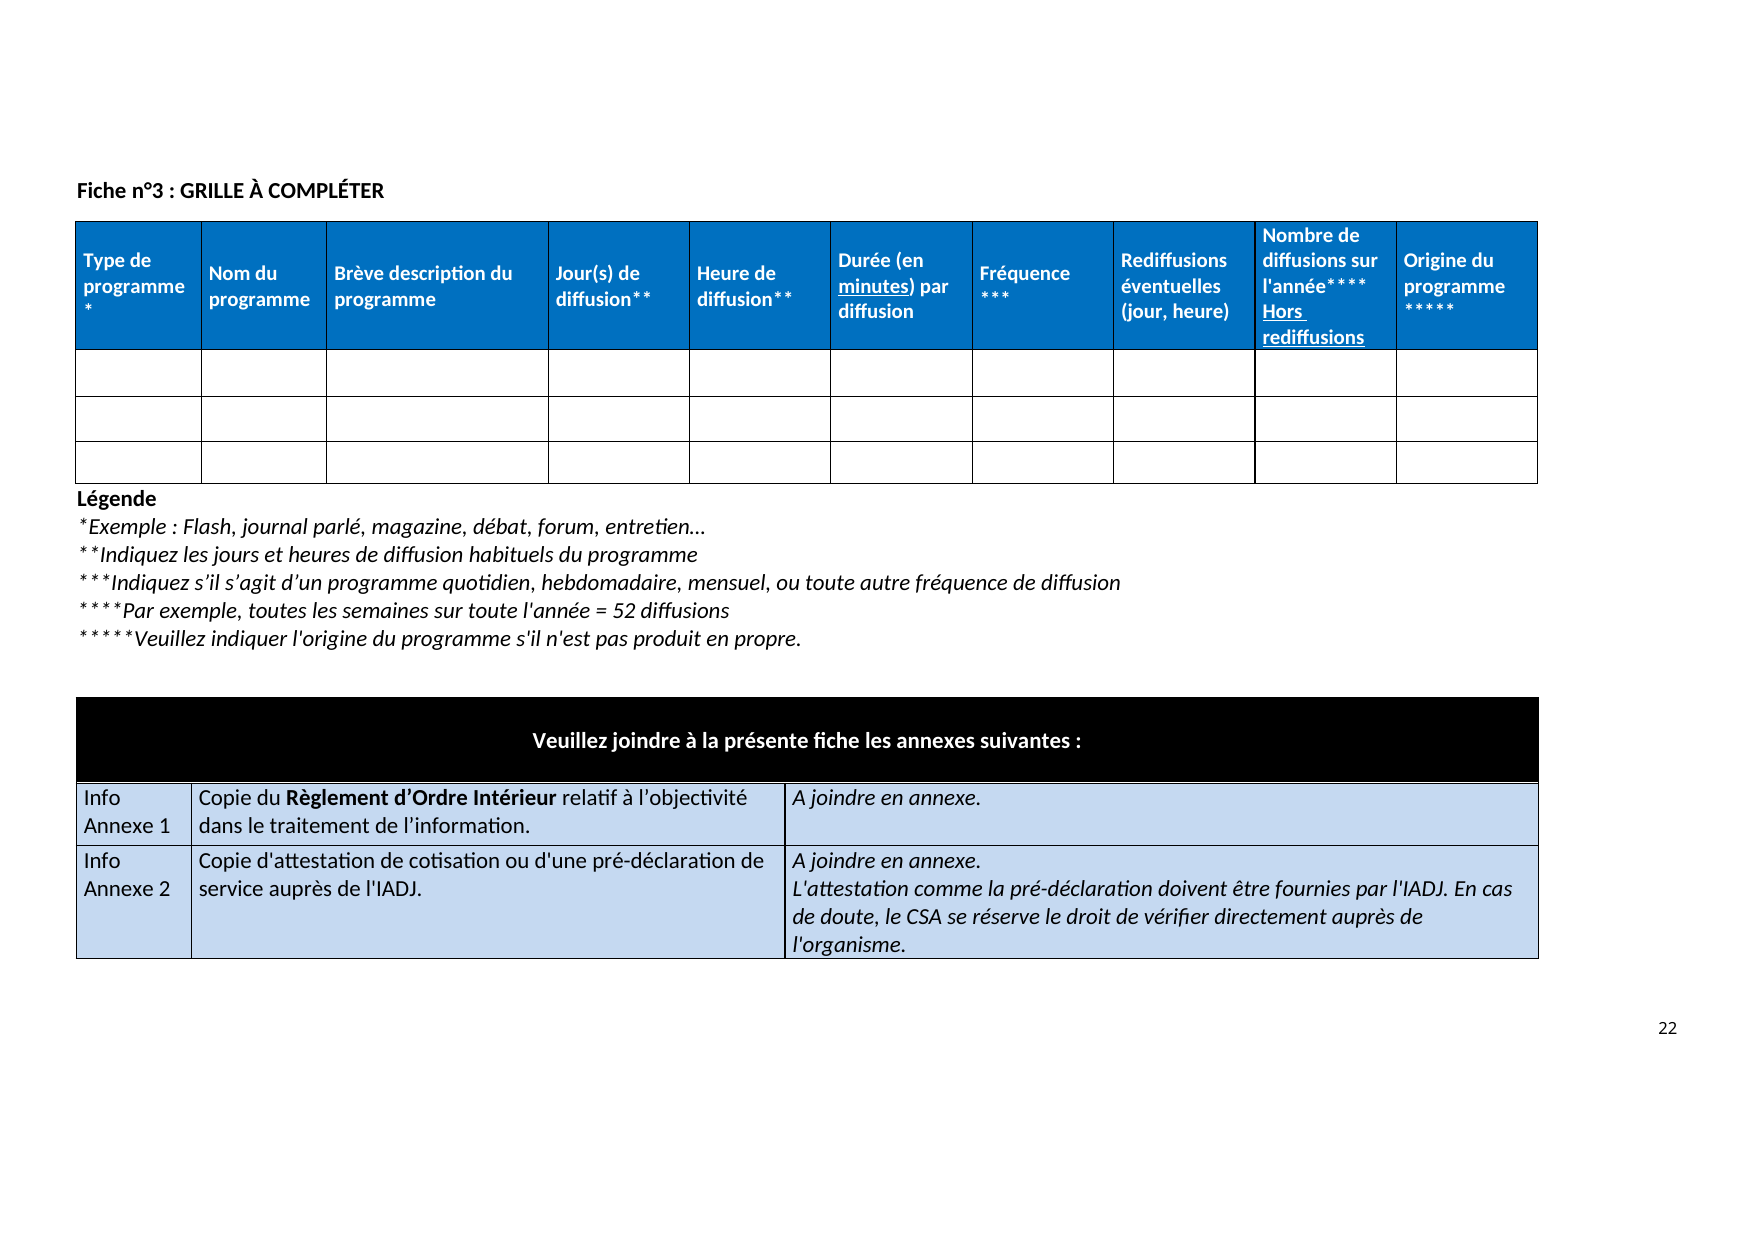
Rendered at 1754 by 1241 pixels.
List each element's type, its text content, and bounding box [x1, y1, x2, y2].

table_cell A joindre en annexe. L'attestation comme la pré-déclaration doivent être fournies par l'IADJ. En cas de doute, le CSA se réserve le droit de vérifier directement auprès de l'organisme. [786, 846, 1538, 958]
table_cell [973, 397, 1113, 441]
table_cell [1114, 442, 1254, 483]
table_cell [831, 442, 972, 483]
table_cell Copie d'attestation de cotisation ou d'une pré-déclaration de service auprès de l'IADJ. [192, 846, 784, 958]
text *Exemple : Flash, journal parlé, magazine, débat, forum, entretien… [77, 512, 1677, 540]
text **Indiquez les jours et heures de diffusion habituels du programme [77, 540, 1677, 568]
table_cell [327, 397, 548, 441]
table_cell [76, 350, 201, 396]
table_cell [831, 397, 972, 441]
table_cell [1114, 350, 1254, 396]
text Fiche n°3 : GRILLE À COMPLÉTER [77, 176, 1677, 204]
table_cell [202, 397, 326, 441]
table_cell [327, 442, 548, 483]
table_header Nombre de diffusions sur l'année**** Hors rediffusions [1256, 222, 1396, 349]
table_cell [1397, 397, 1537, 441]
table_cell A joindre en annexe. [786, 784, 1538, 845]
table_cell [202, 442, 326, 483]
table_cell [1256, 397, 1396, 441]
table_header Fréquence *** [973, 222, 1113, 349]
table_cell [549, 442, 689, 483]
table_cell Info Annexe 1 [77, 784, 191, 845]
table_cell [549, 350, 689, 396]
table_header Heure de diffusion** [690, 222, 830, 349]
table_cell [973, 350, 1113, 396]
table_cell [76, 397, 201, 441]
table_header Nom du programme [202, 222, 326, 349]
table_cell [1397, 442, 1537, 483]
table_cell [1256, 350, 1396, 396]
table_cell [202, 350, 326, 396]
table_header Durée (en minutes) par diffusion [831, 222, 972, 349]
table_cell [690, 442, 830, 483]
table_cell [1256, 442, 1396, 483]
table_cell [1397, 350, 1537, 396]
table_cell Copie du Règlement d’Ordre Intérieur relatif à l’objectivité dans le traitement de l’information. [192, 784, 784, 845]
text ***Indiquez s’il s’agit d’un programme quotidien, hebdomadaire, mensuel, ou toute autre fréquence de diffusion [77, 568, 1677, 596]
text Légende [77, 484, 1677, 512]
table_cell [690, 397, 830, 441]
table_header Brève description du programme [327, 222, 548, 349]
table_cell [76, 442, 201, 483]
table_cell [327, 350, 548, 396]
table_header Origine du programme ***** [1397, 222, 1537, 349]
table_cell [549, 397, 689, 441]
table_cell [690, 350, 830, 396]
text *****Veuillez indiquer l'origine du programme s'il n'est pas produit en propre. [77, 624, 1677, 652]
table_cell [973, 442, 1113, 483]
table_cell [1114, 397, 1254, 441]
table_cell Info Annexe 2 [77, 846, 191, 958]
table_header Rediffusions éventuelles (jour, heure) [1114, 222, 1254, 349]
table_header Veuillez joindre à la présente fiche les annexes suivantes : [77, 698, 1538, 782]
text ****Par exemple, toutes les semaines sur toute l'année = 52 diffusions [77, 596, 1677, 624]
table_header Jour(s) de diffusion** [549, 222, 689, 349]
table_cell [831, 350, 972, 396]
table_header Type de programme* [76, 222, 201, 349]
